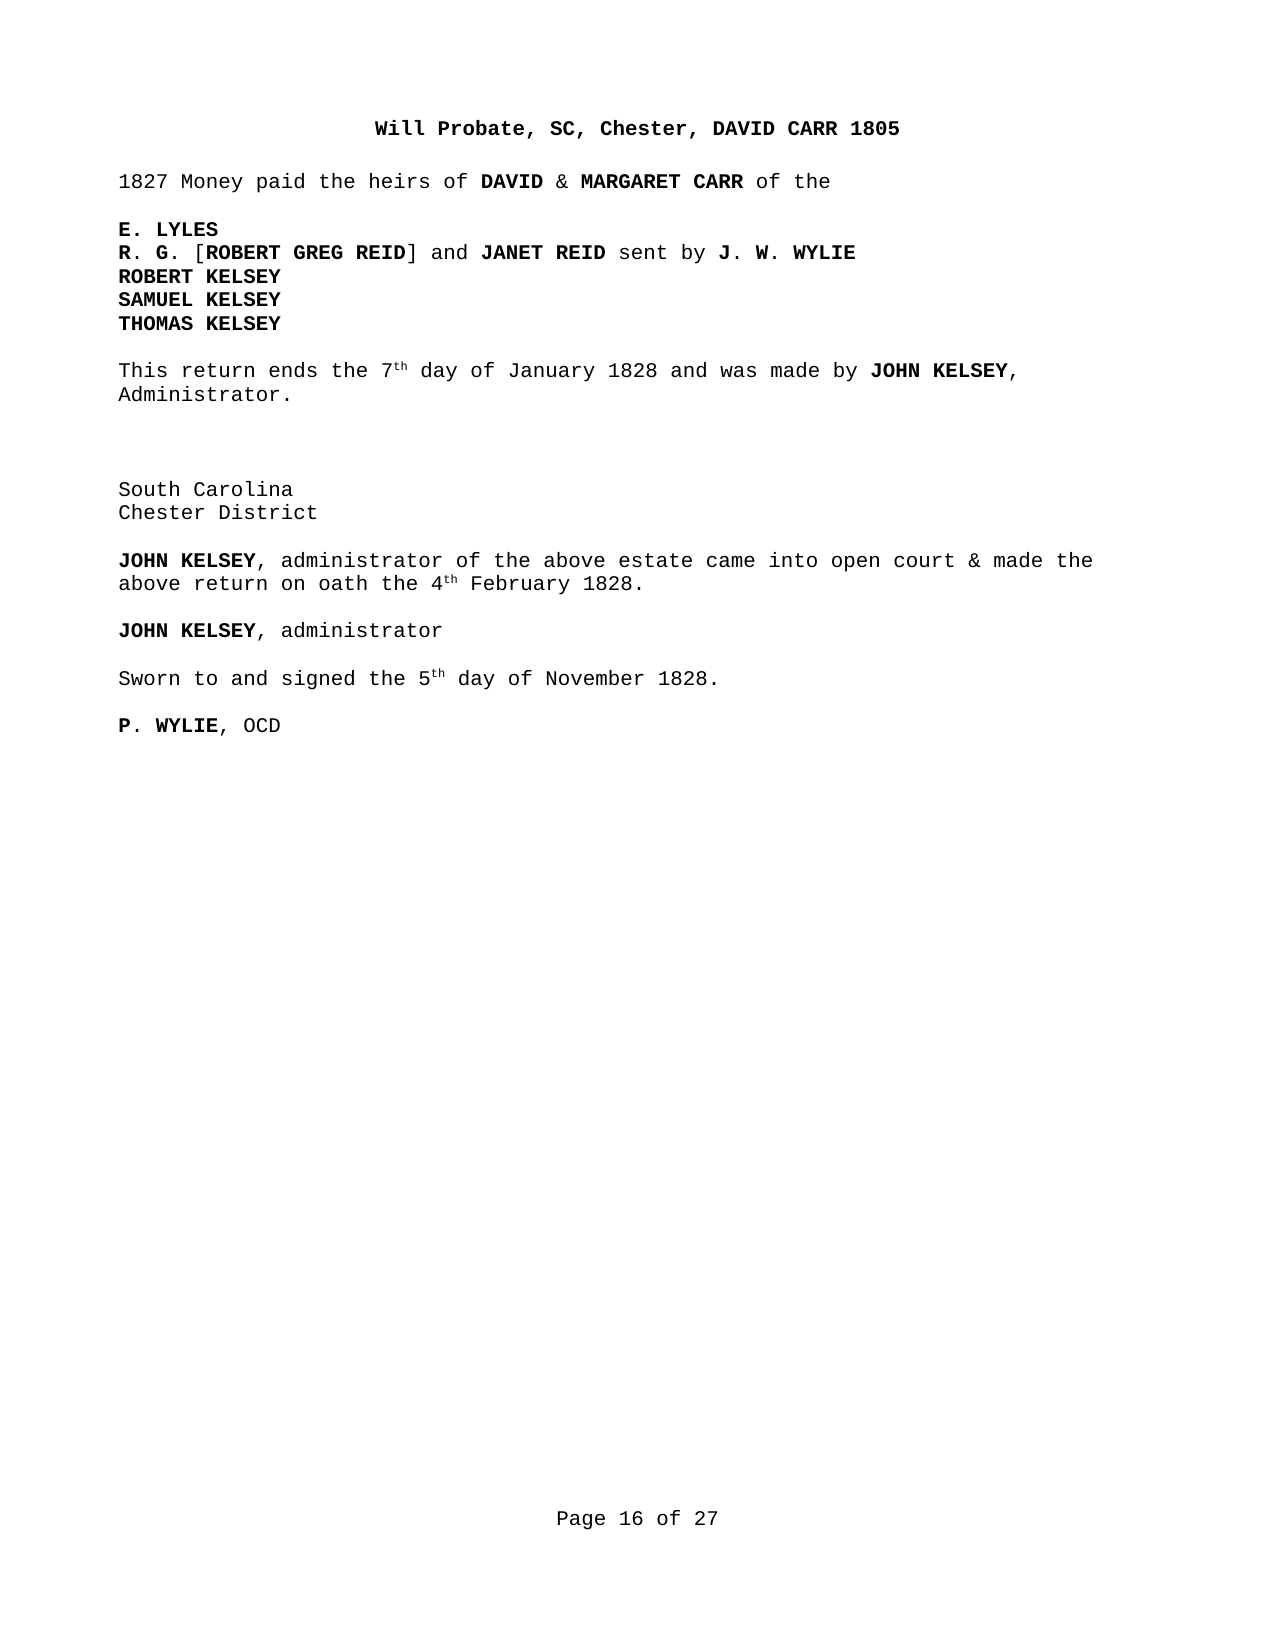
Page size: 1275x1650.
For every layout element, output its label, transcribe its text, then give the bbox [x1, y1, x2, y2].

text R. G. [Robert Greg Reid] and Janet Reid sent by J. W. Wylie [118, 242, 1157, 266]
text John Kelsey, administrator of the above estate came into open court & made the above return on oath the 4th February 1828. [118, 549, 1157, 597]
text John Kelsey, administrator [118, 621, 1157, 644]
text This return ends the 7th day of January 1828 and was made by John Kelsey, Administrator. [118, 360, 1157, 408]
text Chester District [118, 502, 1157, 526]
text Thomas Kelsey [118, 313, 1157, 337]
text 1827 Money paid the heirs of David & Margaret Carr of the [118, 171, 1157, 195]
text Samuel Kelsey [118, 289, 1157, 313]
text P. Wylie, OCD [118, 715, 1157, 739]
text E. LYLES [118, 218, 1157, 242]
text Robert Kelsey [118, 266, 1157, 289]
text Sworn to and signed the 5th day of November 1828. [118, 668, 1157, 691]
text South Carolina [118, 479, 1157, 502]
